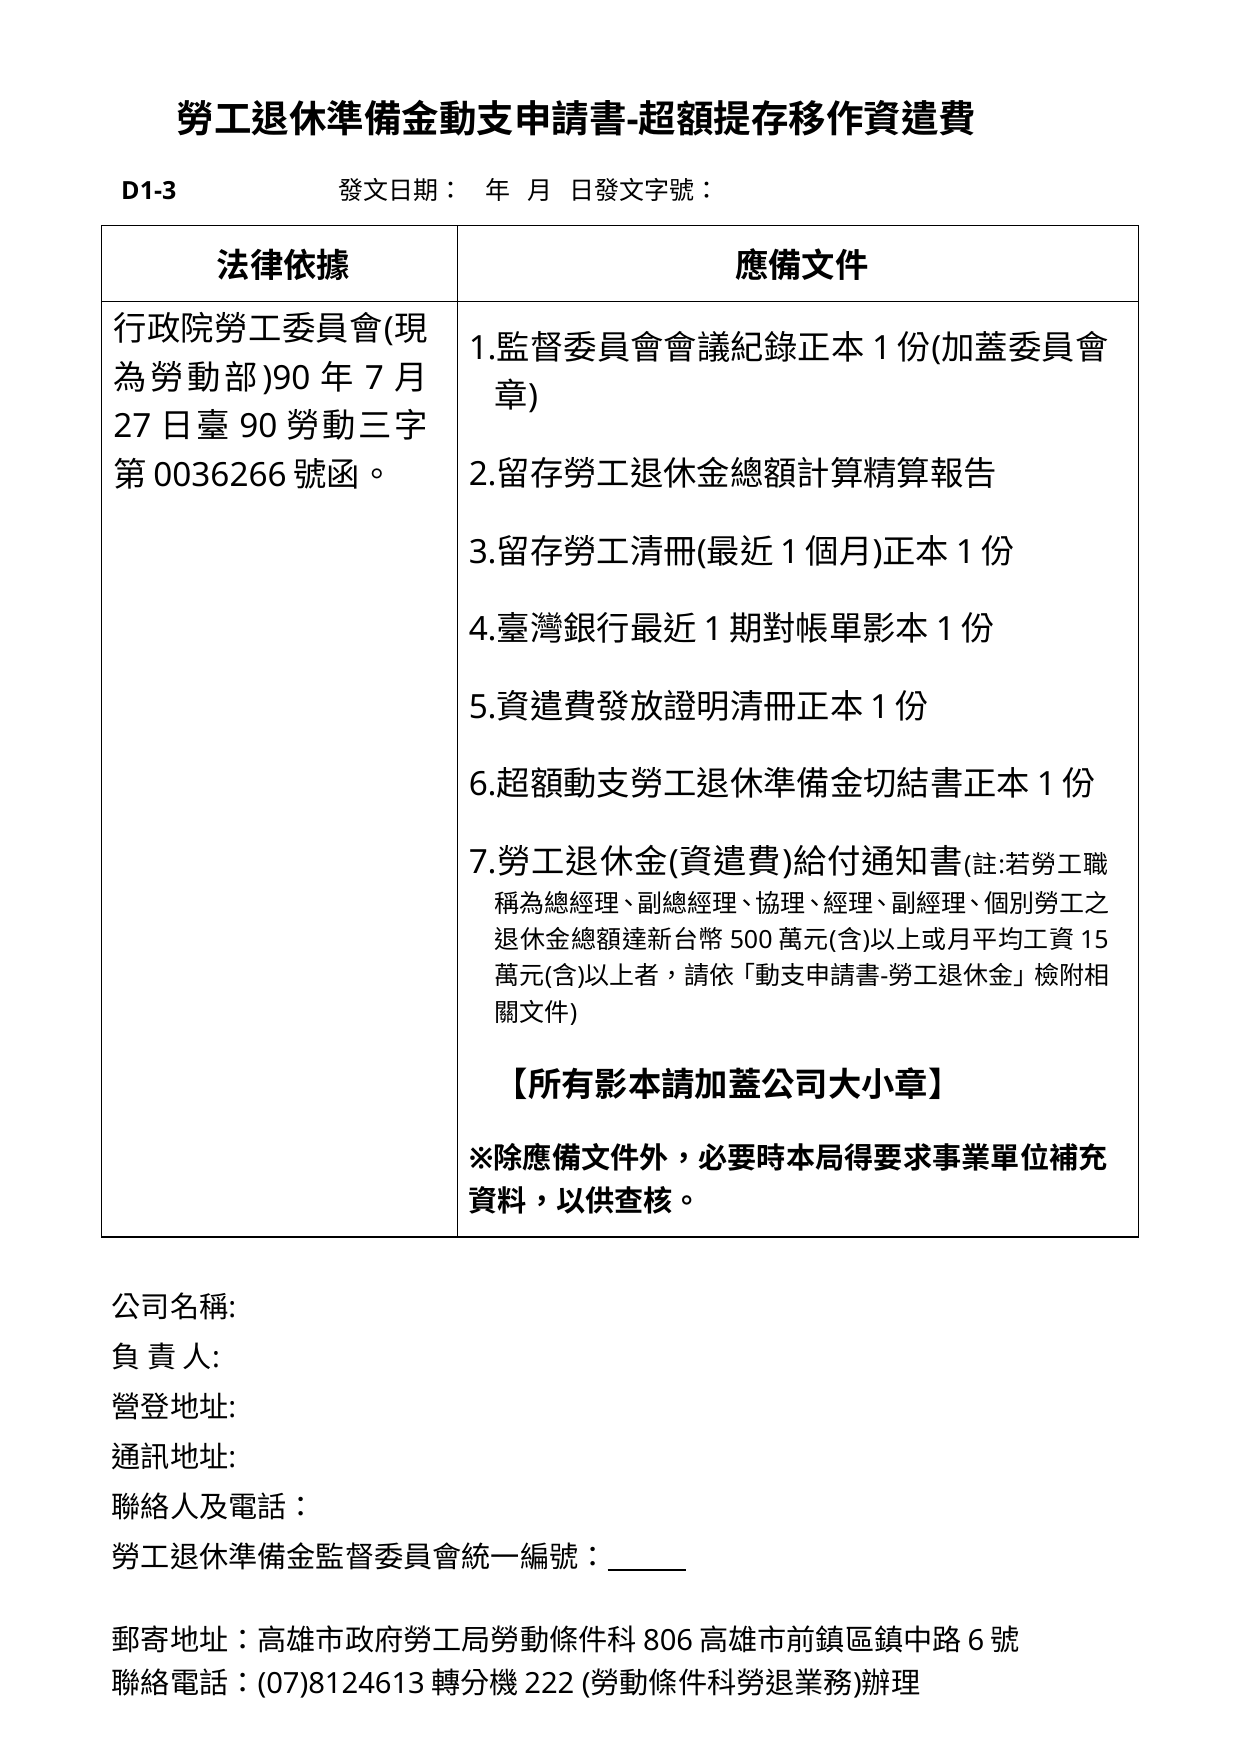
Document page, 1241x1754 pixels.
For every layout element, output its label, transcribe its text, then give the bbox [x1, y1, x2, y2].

text 郵寄地址：高雄市政府勞工局勞動條件科 806高雄市前鎮區鎮中路6號 [89, 1617, 1133, 1659]
text 聯絡人及電話： [89, 1477, 1133, 1527]
text 公司名稱: [89, 1277, 1133, 1327]
text 聯絡電話：(07)8124613轉分機222 (勞動條件科勞退業務)辦理 [89, 1659, 1133, 1702]
text 通訊地址: [89, 1427, 1133, 1477]
text 勞工退休準備金監督委員會統一編號： [89, 1527, 1133, 1577]
text 負 責 人: [89, 1327, 1133, 1377]
table_header 應備文件 [458, 226, 1138, 301]
text 營登地址: [89, 1377, 1133, 1427]
text D1-3 發文日期： 年 月 日發文字號： [89, 171, 1133, 207]
table_cell 1.監督委員會會議紀錄正本1份(加蓋委員會章) 2.留存勞工退休金總額計算精算報告 3.留存勞工清冊(最近1個月)正本1份 4.臺灣銀行最近1期對帳單影本1份 5.資遣費發放證明清冊正本1份 6.超額動支勞工退休準備金切結書正本1份 7.勞工退休金(資遣費)給付通知書(註:若勞工職稱為總經理、副總經理、協理、經理、副經理、個別勞工之退休金總額達新台幣500萬元(含)以上或月平均工資15萬元(含)以上者，請依「動支申請書-勞工退休金」檢附相關文件) 【所有影本請加蓋公司大小章】 ※除應備文件外，必要時本局得要求事業單位補充資料，以供查核。 [458, 302, 1138, 1236]
table_cell 行政院勞工委員會(現為勞動部)90年7月27日臺90勞動三字第0036266號函。 [102, 302, 457, 1236]
table_header 法律依據 [102, 226, 457, 301]
text 勞工退休準備金動支申請書-超額提存移作資遣費 [89, 89, 1133, 143]
